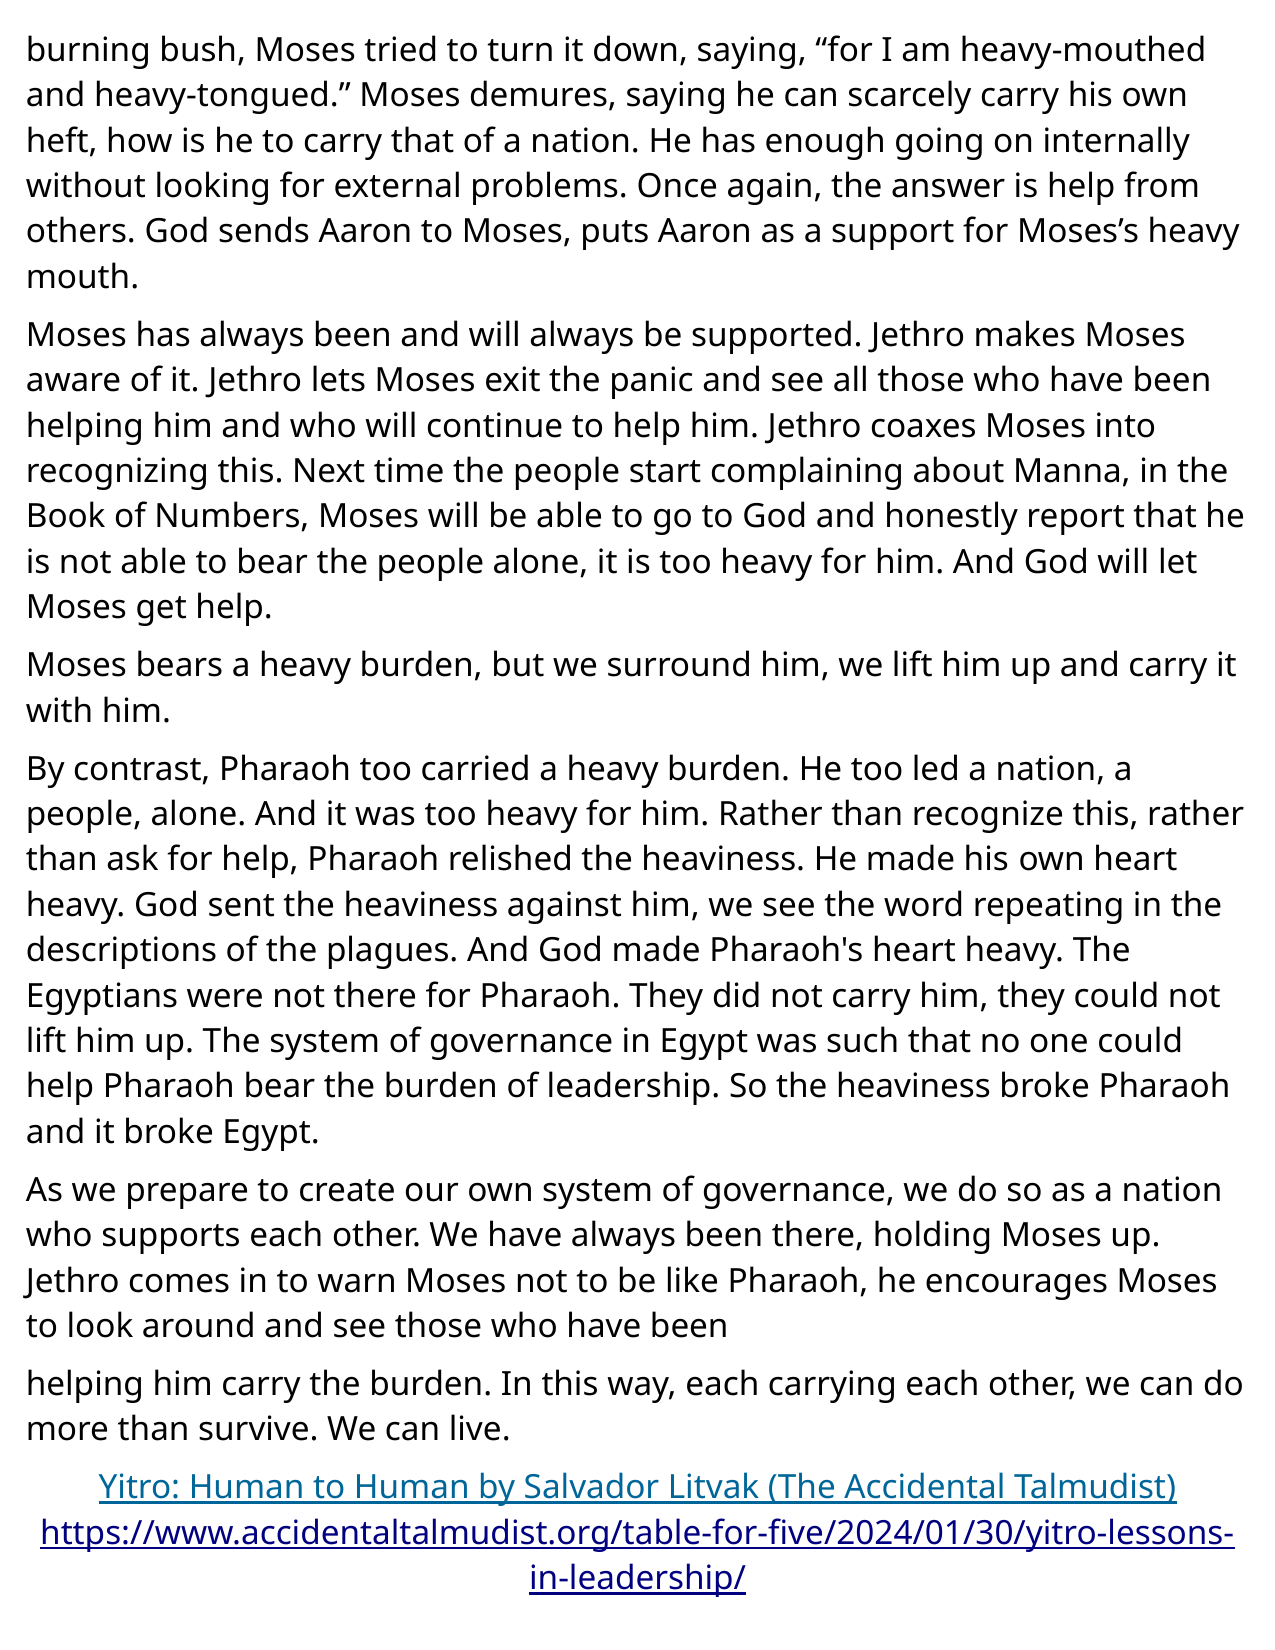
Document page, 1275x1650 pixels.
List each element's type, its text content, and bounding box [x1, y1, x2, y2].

text helping him carry the burden. In this way, each carrying each other, we can do more than survive. We can live. [26, 1360, 1249, 1451]
text Moses bears a heavy burden, but we surround him, we lift him up and carry it with him. [26, 641, 1249, 732]
text Moses has always been and will always be supported. Jethro makes Moses aware of it. Jethro lets Moses exit the panic and see all those who have been helping him and who will continue to help him. Jethro coaxes Moses into recognizing this. Next time the people start complaining about Manna, in the Book of Numbers, Moses will be able to go to God and honestly report that he is not able to bear the people alone, it is too heavy for him. And God will let Moses get help. [26, 311, 1249, 628]
text As we prepare to create our own system of governance, we do so as a nation who supports each other. We have always been there, holding Moses up. Jethro comes in to warn Moses not to be like Pharaoh, he encourages Moses to look around and see those who have been [26, 1166, 1249, 1347]
text By contrast, Pharaoh too carried a heavy burden. He too led a nation, a people, alone. And it was too heavy for him. Rather than recognize this, rather than ask for help, Pharaoh relished the heaviness. He made his own heart heavy. God sent the heaviness against him, we see the word repeating in the descriptions of the plagues. And God made Pharaoh's heart heavy. The Egyptians were not there for Pharaoh. They did not carry him, they could not lift him up. The system of governance in Egypt was such that no one could help Pharaoh bear the burden of leadership. So the heaviness broke Pharaoh and it broke Egypt. [26, 744, 1249, 1153]
text burning bush, Moses tried to turn it down, saying, “for I am heavy-mouthed and heavy-tongued.” Moses demures, saying he can scarcely carry his own heft, how is he to carry that of a nation. He has enough going on internally without looking for external problems. Once again, the answer is help from others. God sends Aaron to Moses, puts Aaron as a support for Moses’s heavy mouth. [26, 26, 1249, 298]
text Yitro: Human to Human by Salvador Litvak (The Accidental Talmudist) https://www.accidentaltalmudist.org/table-for-five/2024/01/30/yitro-lessons-in-leadership/ [26, 1463, 1249, 1599]
